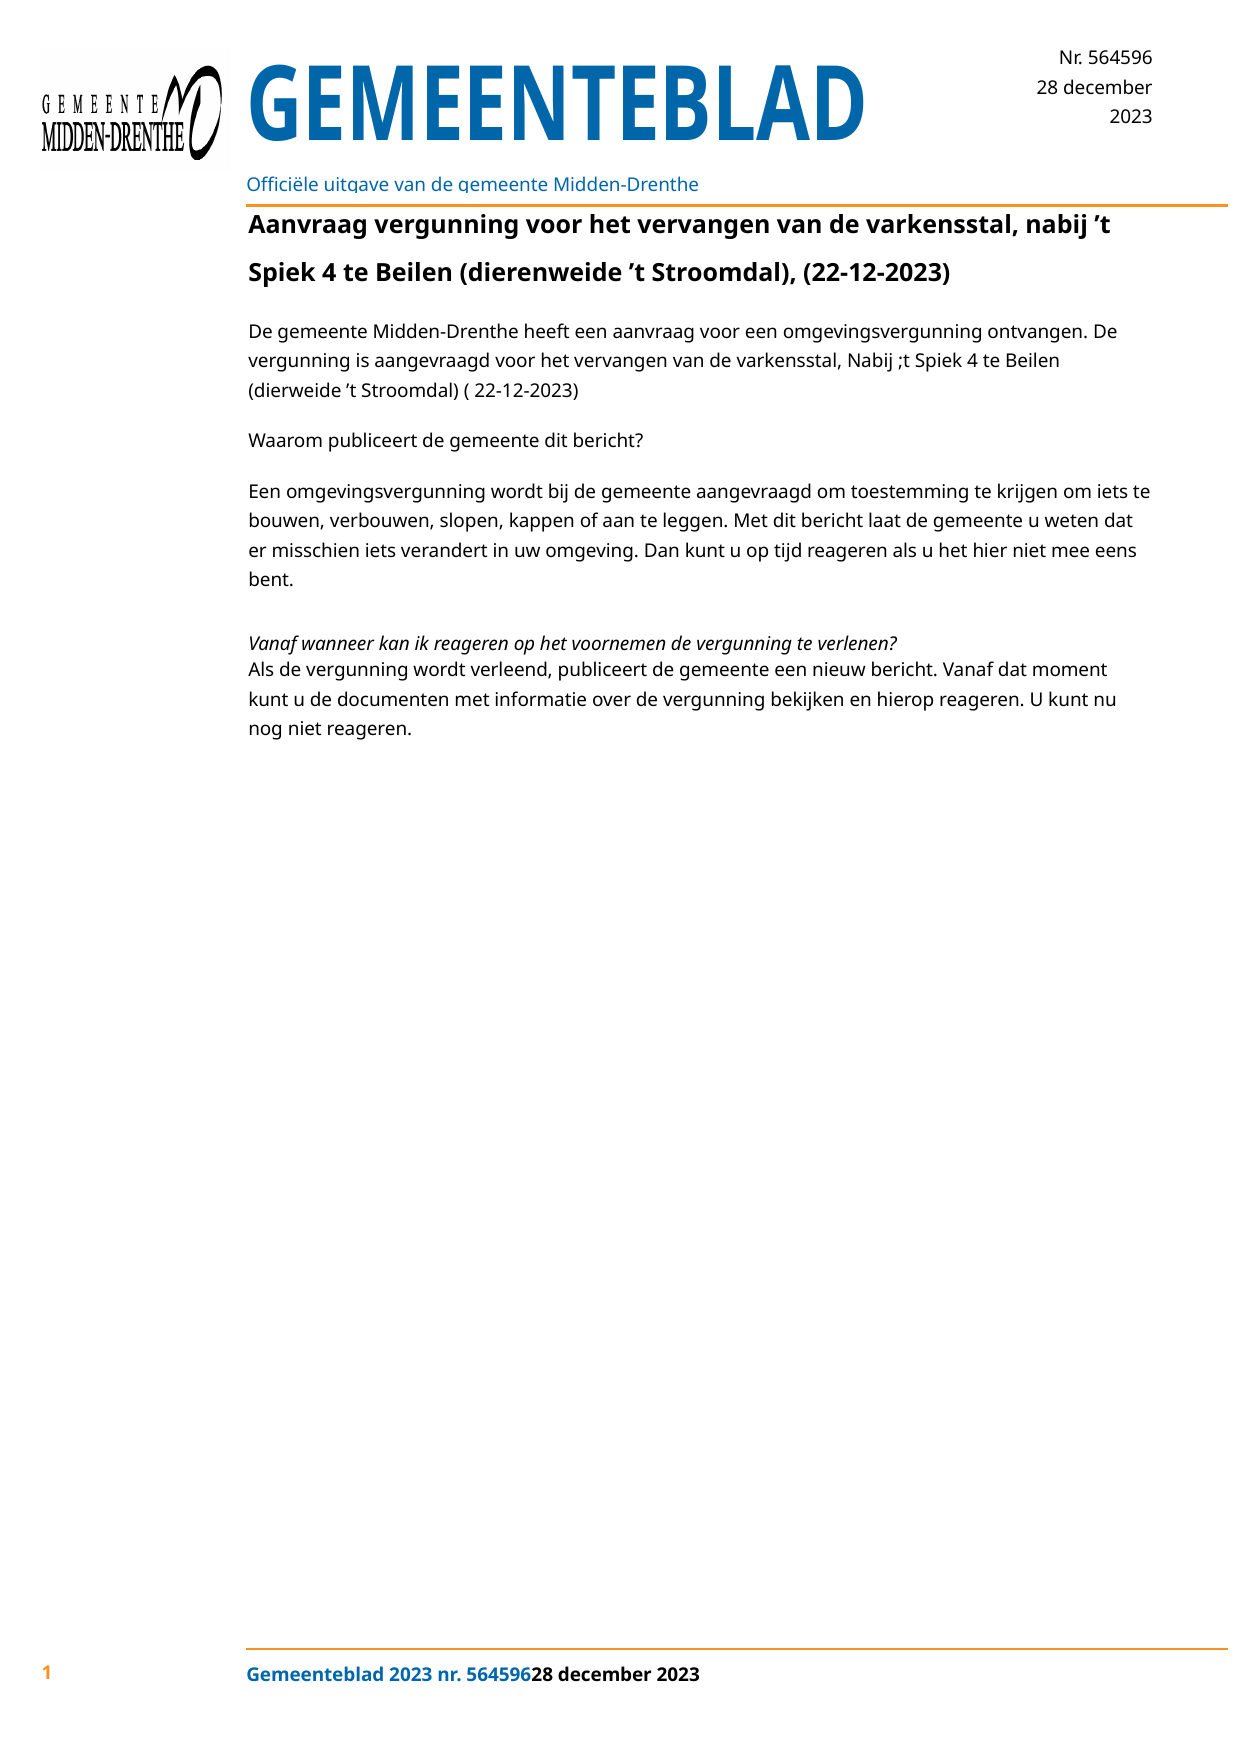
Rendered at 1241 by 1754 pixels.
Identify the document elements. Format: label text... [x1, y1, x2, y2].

picture [41, 47, 231, 172]
text Als de vergunning wordt verleend, publiceert de gemeente een nieuw bericht. Vanaf dat moment kunt u de documenten met informatie over de vergunning bekijken en hierop reageren. U kunt nu nog niet reageren. [248, 656, 1152, 741]
text Vanaf wanneer kan ik reageren op het voornemen de vergunning te verlenen? [248, 631, 1152, 656]
text Waarom publiceert de gemeente dit bericht? [248, 427, 1152, 453]
text De gemeente Midden-Drenthe heeft een aanvraag voor een omgevingsvergunning ontvangen. De vergunning is aangevraagd voor het vervangen van de varkensstal, Nabij ;t Spiek 4 te Beilen (dierweide ’t Stroomdal) ( 22-12-2023) [248, 318, 1152, 403]
text Een omgevingsvergunning wordt bij de gemeente aangevraagd om toestemming te krijgen om iets te bouwen, verbouwen, slopen, kappen of aan te leggen. Met dit bericht laat de gemeente u weten dat er misschien iets verandert in uw omgeving. Dan kunt u op tijd reageren als u het hier niet mee eens bent. [248, 478, 1152, 592]
text Aanvraag vergunning voor het vervangen van de varkensstal, nabij ’t Spiek 4 te Beilen (dierenweide ’t Stroomdal), (22-12-2023) [248, 207, 1152, 288]
